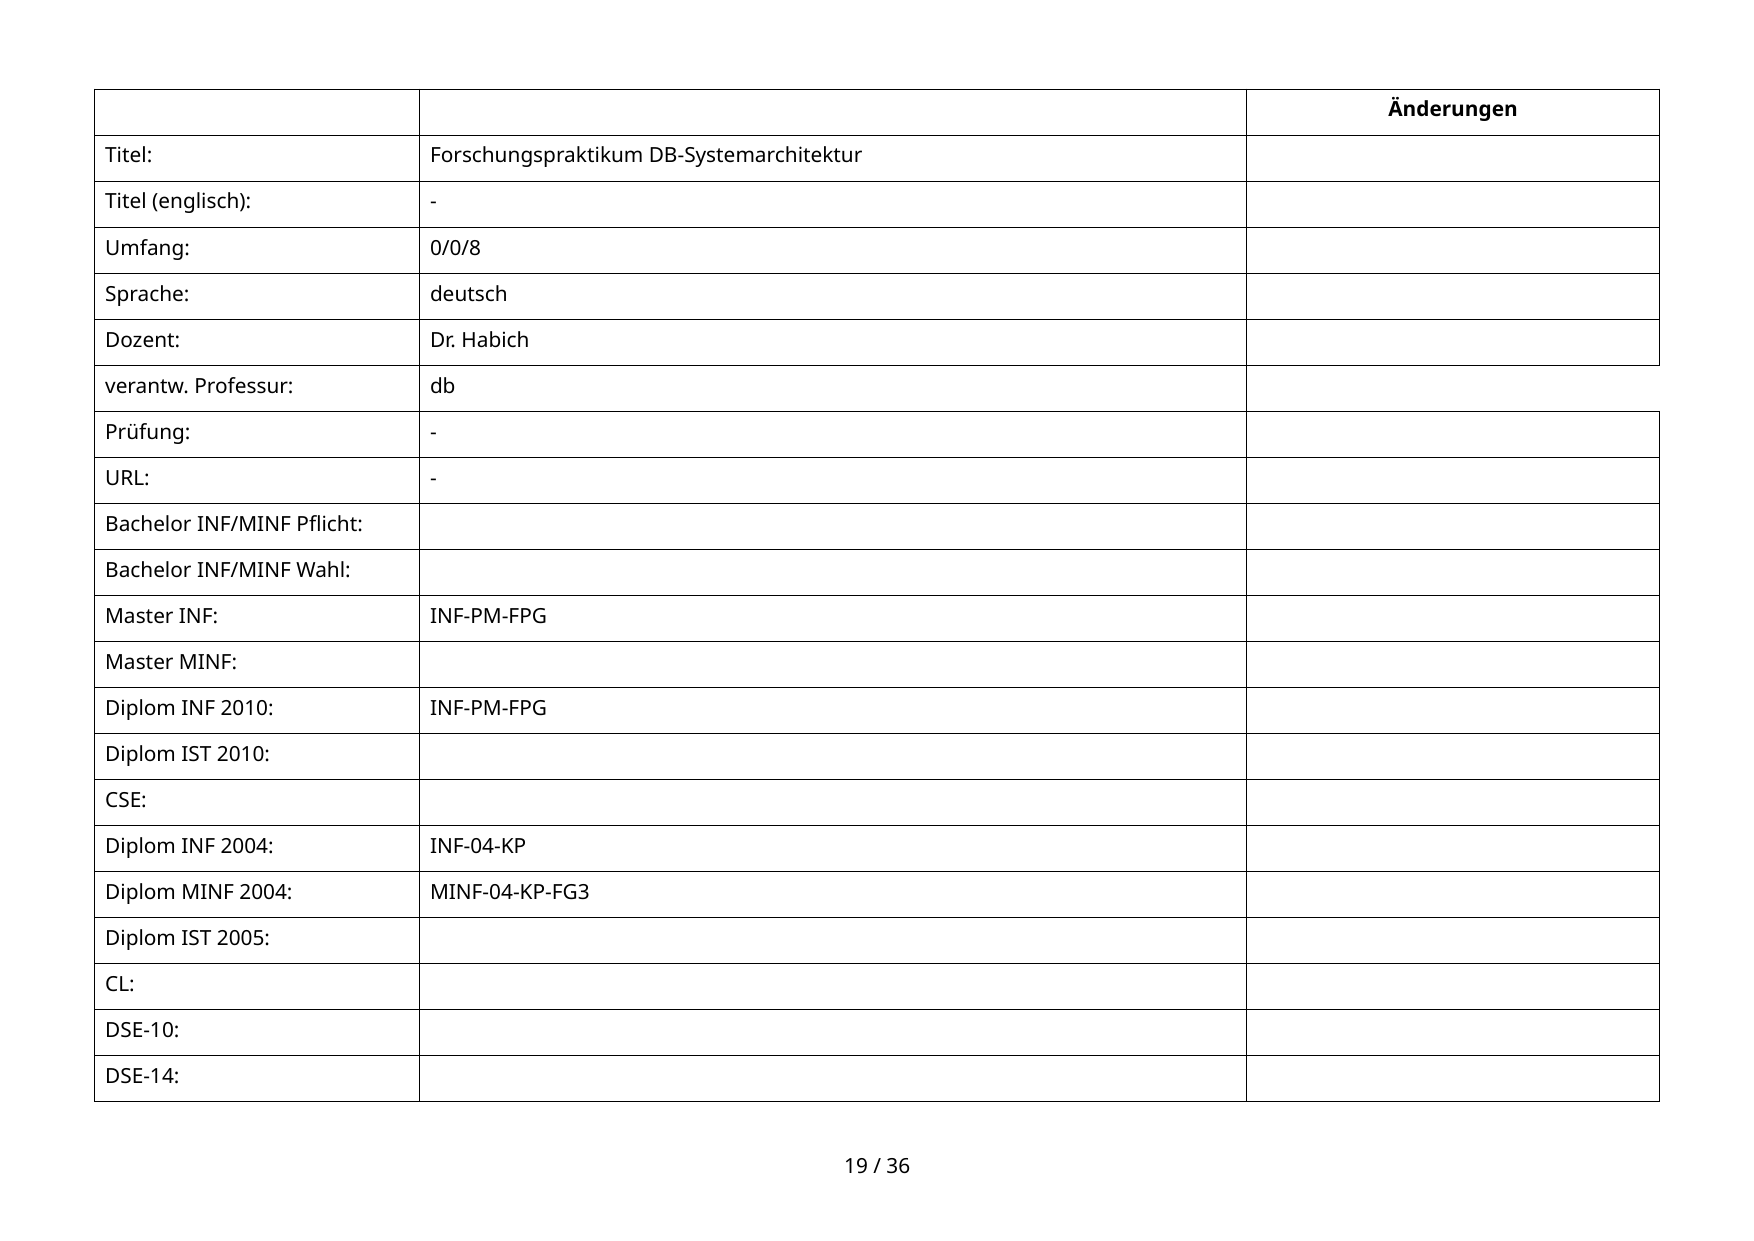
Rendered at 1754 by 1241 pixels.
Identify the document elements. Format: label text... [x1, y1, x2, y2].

table_cell [420, 1056, 1246, 1101]
table_cell [420, 734, 1246, 779]
table_cell CSE: [95, 780, 419, 825]
table_cell INF-PM-FPG [420, 596, 1246, 641]
table_cell [420, 504, 1246, 549]
table_header [420, 90, 1246, 134]
table_cell [420, 964, 1246, 1009]
table_cell [1247, 826, 1659, 871]
table_cell CL: [95, 964, 419, 1009]
table_cell Dr. Habich [420, 320, 1246, 365]
table_cell [1247, 918, 1659, 963]
table_cell - [420, 458, 1246, 503]
table_cell [420, 1010, 1246, 1055]
table_cell [1247, 1010, 1659, 1055]
table_cell [420, 780, 1246, 825]
table_cell DSE-10: [95, 1010, 419, 1055]
table_cell [1247, 504, 1659, 549]
table_cell DSE-14: [95, 1056, 419, 1101]
table_cell Umfang: [95, 228, 419, 273]
table_header Änderungen [1247, 90, 1659, 134]
table_cell [1247, 964, 1659, 1009]
table_cell Diplom IST 2010: [95, 734, 419, 779]
table_cell [1247, 458, 1659, 503]
table_cell [1247, 136, 1659, 181]
table_cell Bachelor INF/MINF Pflicht: [95, 504, 419, 549]
table_cell [1247, 412, 1659, 457]
table_cell db [420, 366, 1246, 411]
table_header [95, 90, 419, 134]
table_cell Master MINF: [95, 642, 419, 687]
table_cell Diplom MINF 2004: [95, 872, 419, 917]
table_cell deutsch [420, 274, 1246, 319]
table_cell Dozent: [95, 320, 419, 365]
table_cell [1247, 688, 1659, 733]
table_cell Diplom IST 2005: [95, 918, 419, 963]
table_cell [1247, 228, 1659, 273]
table_cell [420, 918, 1246, 963]
table_cell Master INF: [95, 596, 419, 641]
table_cell Titel: [95, 136, 419, 181]
table_cell MINF-04-KP-FG3 [420, 872, 1246, 917]
table_cell INF-04-KP [420, 826, 1246, 871]
table_cell Bachelor INF/MINF Wahl: [95, 550, 419, 595]
table_cell Sprache: [95, 274, 419, 319]
table_cell [420, 642, 1246, 687]
table_cell verantw. Professur: [95, 366, 419, 411]
table_cell Diplom INF 2004: [95, 826, 419, 871]
table_cell 0/0/8 [420, 228, 1246, 273]
table_cell [1247, 734, 1659, 779]
table_cell - [420, 412, 1246, 457]
table_cell - [420, 182, 1246, 227]
table_cell [1247, 182, 1659, 227]
table_cell [1247, 1056, 1659, 1101]
table_cell [1247, 320, 1659, 365]
table_cell Prüfung: [95, 412, 419, 457]
table_cell [1247, 596, 1659, 641]
table_cell Forschungspraktikum DB-Systemarchitektur [420, 136, 1246, 181]
table_cell URL: [95, 458, 419, 503]
table_cell [1247, 550, 1659, 595]
table_cell [1247, 780, 1659, 825]
table_cell [1247, 642, 1659, 687]
table_cell Diplom INF 2010: [95, 688, 419, 733]
table_cell [1247, 872, 1659, 917]
table_cell [420, 550, 1246, 595]
table_cell INF-PM-FPG [420, 688, 1246, 733]
table_cell Titel (englisch): [95, 182, 419, 227]
table_cell [1247, 274, 1659, 319]
